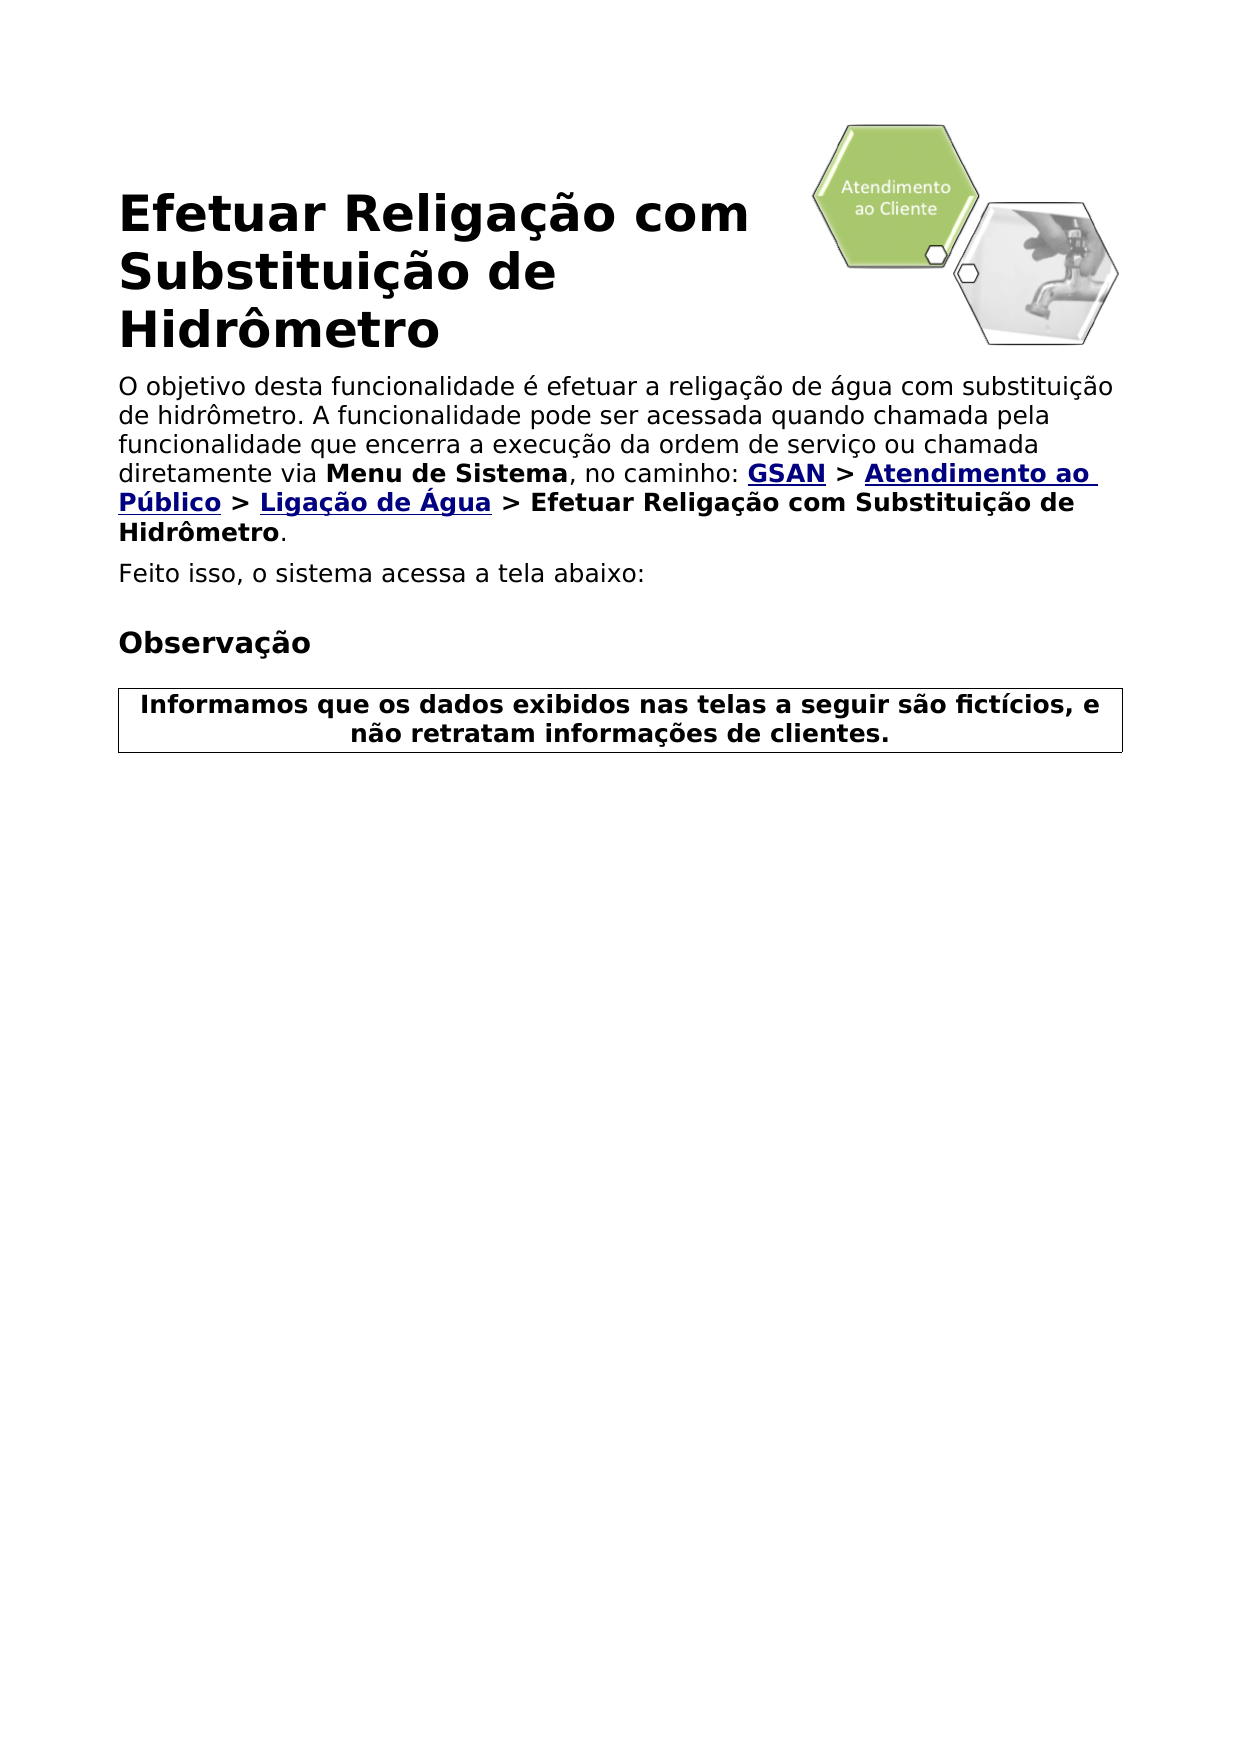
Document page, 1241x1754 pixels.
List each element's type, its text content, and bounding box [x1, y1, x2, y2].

text O objetivo desta funcionalidade é efetuar a religação de água com substituição de hidrômetro. A funcionalidade pode ser acessada quando chamada pela funcionalidade que encerra a execução da ordem de serviço ou chamada diretamente via Menu de Sistema, no caminho: GSAN > Atendimento ao Público > Ligação de Água > Efetuar Religação com Substituição de Hidrômetro. [118, 372, 1122, 547]
text Feito isso, o sistema acessa a tela abaixo: [118, 559, 1122, 589]
subtitle Efetuar Religação com Substituição de Hidrômetro [118, 185, 1122, 359]
table_header Informamos que os dados exibidos nas telas a seguir são fictícios, e não retratam informações de clientes. [119, 689, 1122, 752]
picture [809, 118, 1123, 351]
subtitle Observação [118, 626, 1122, 660]
